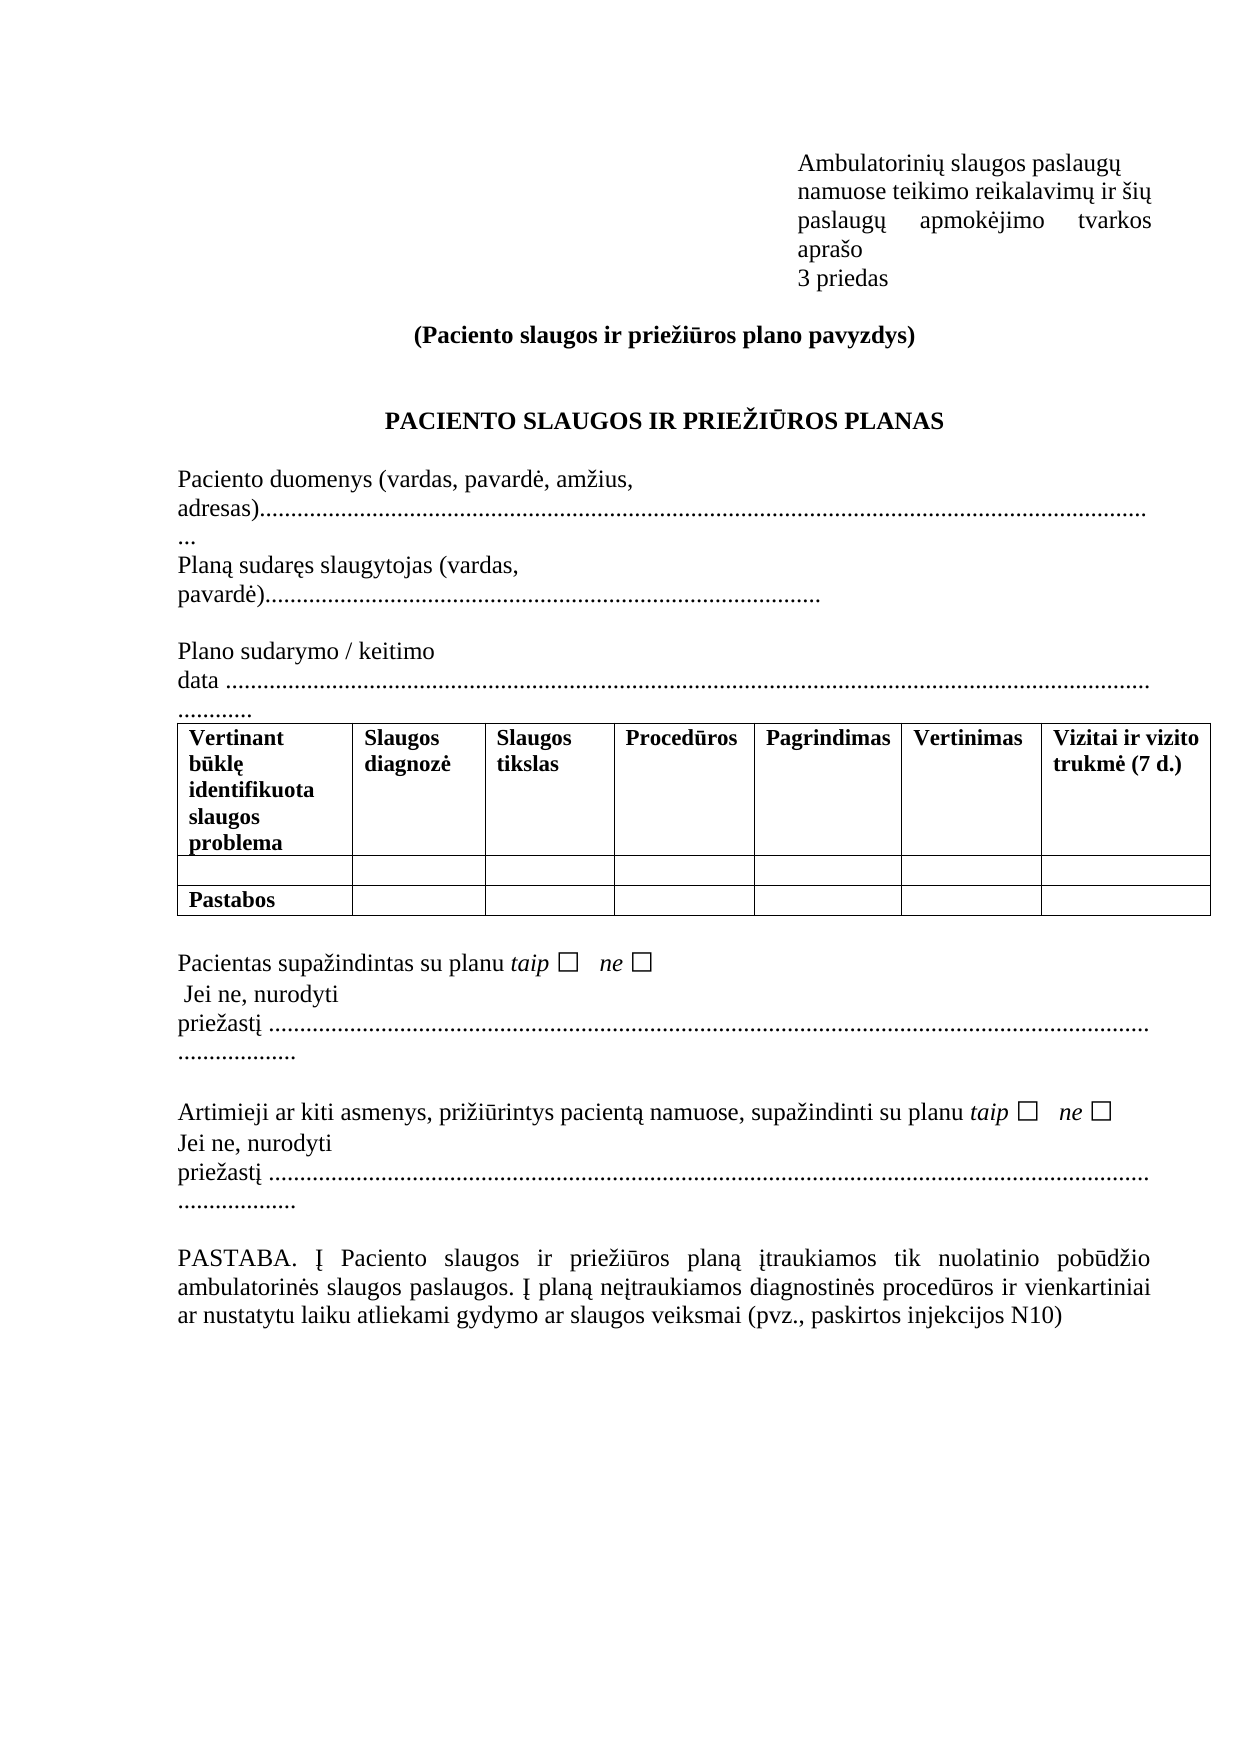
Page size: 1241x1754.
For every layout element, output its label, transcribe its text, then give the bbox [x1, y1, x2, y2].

text (Paciento slaugos ir priežiūros plano pavyzdys) [177, 320, 1152, 349]
text Jei ne, nurodyti priežastį ................................................................................................................................................................ [177, 979, 1152, 1065]
table_cell Pastabos [178, 886, 352, 915]
text Planą sudaręs slaugytojas (vardas, pavardė)......................................................................................... [177, 550, 1152, 608]
table_cell [353, 856, 485, 885]
text namuose teikimo reikalavimų ir šių [797, 176, 1152, 205]
table_cell [1042, 856, 1210, 885]
table_header Vertinant būklę identifikuota slaugos problema [178, 724, 352, 855]
table_cell [615, 856, 754, 885]
text Jei ne, nurodyti priežastį ................................................................................................................................................................ [177, 1128, 1152, 1214]
text Artimieji ar kiti asmenys, prižiūrintys pacientą namuose, supažindinti su planu taip ⬜ ne ⬜ [177, 1094, 1152, 1128]
table_cell [486, 886, 614, 915]
table_header Vertinimas [902, 724, 1041, 855]
table_cell [353, 886, 485, 915]
text 3 priedas [797, 263, 1152, 291]
table_header Slaugos tikslas [486, 724, 614, 855]
table_cell [178, 856, 352, 885]
table_cell [755, 856, 901, 885]
table_cell [615, 886, 754, 915]
text paslaugų apmokėjimo tvarkos aprašo [797, 205, 1152, 263]
table_cell [755, 886, 901, 915]
table_header Vizitai ir vizito trukmė (7 d.) [1042, 724, 1210, 855]
text PASTABA. Į Paciento slaugos ir priežiūros planą įtraukiamos tik nuolatinio pobūdžio ambulatorinės slaugos paslaugos. Į planą neįtraukiamos diagnostinės procedūros ir vienkartiniai ar nustatytu laiku atliekami gydymo ar slaugos veiksmai (pvz., paskirtos injekcijos N10) [177, 1243, 1152, 1329]
table_header Procedūros [615, 724, 754, 855]
table_cell [486, 856, 614, 885]
text Plano sudarymo / keitimo data ................................................................................................................................................................ [177, 636, 1152, 723]
table_cell [1042, 886, 1210, 915]
text Paciento duomenys (vardas, pavardė, amžius, adresas)................................................................................................................................................. [177, 464, 1152, 550]
text PACIENTO SLAUGOS IR PRIEŽIŪROS PLANAS [177, 406, 1152, 435]
text Pacientas supažindintas su planu taip ⬜ ne ⬜ [177, 945, 1152, 979]
table_cell [902, 886, 1041, 915]
table_header Slaugos diagnozė [353, 724, 485, 855]
table_header Pagrindimas [755, 724, 901, 855]
text Ambulatorinių slaugos paslaugų [797, 148, 1152, 176]
table_cell [902, 856, 1041, 885]
